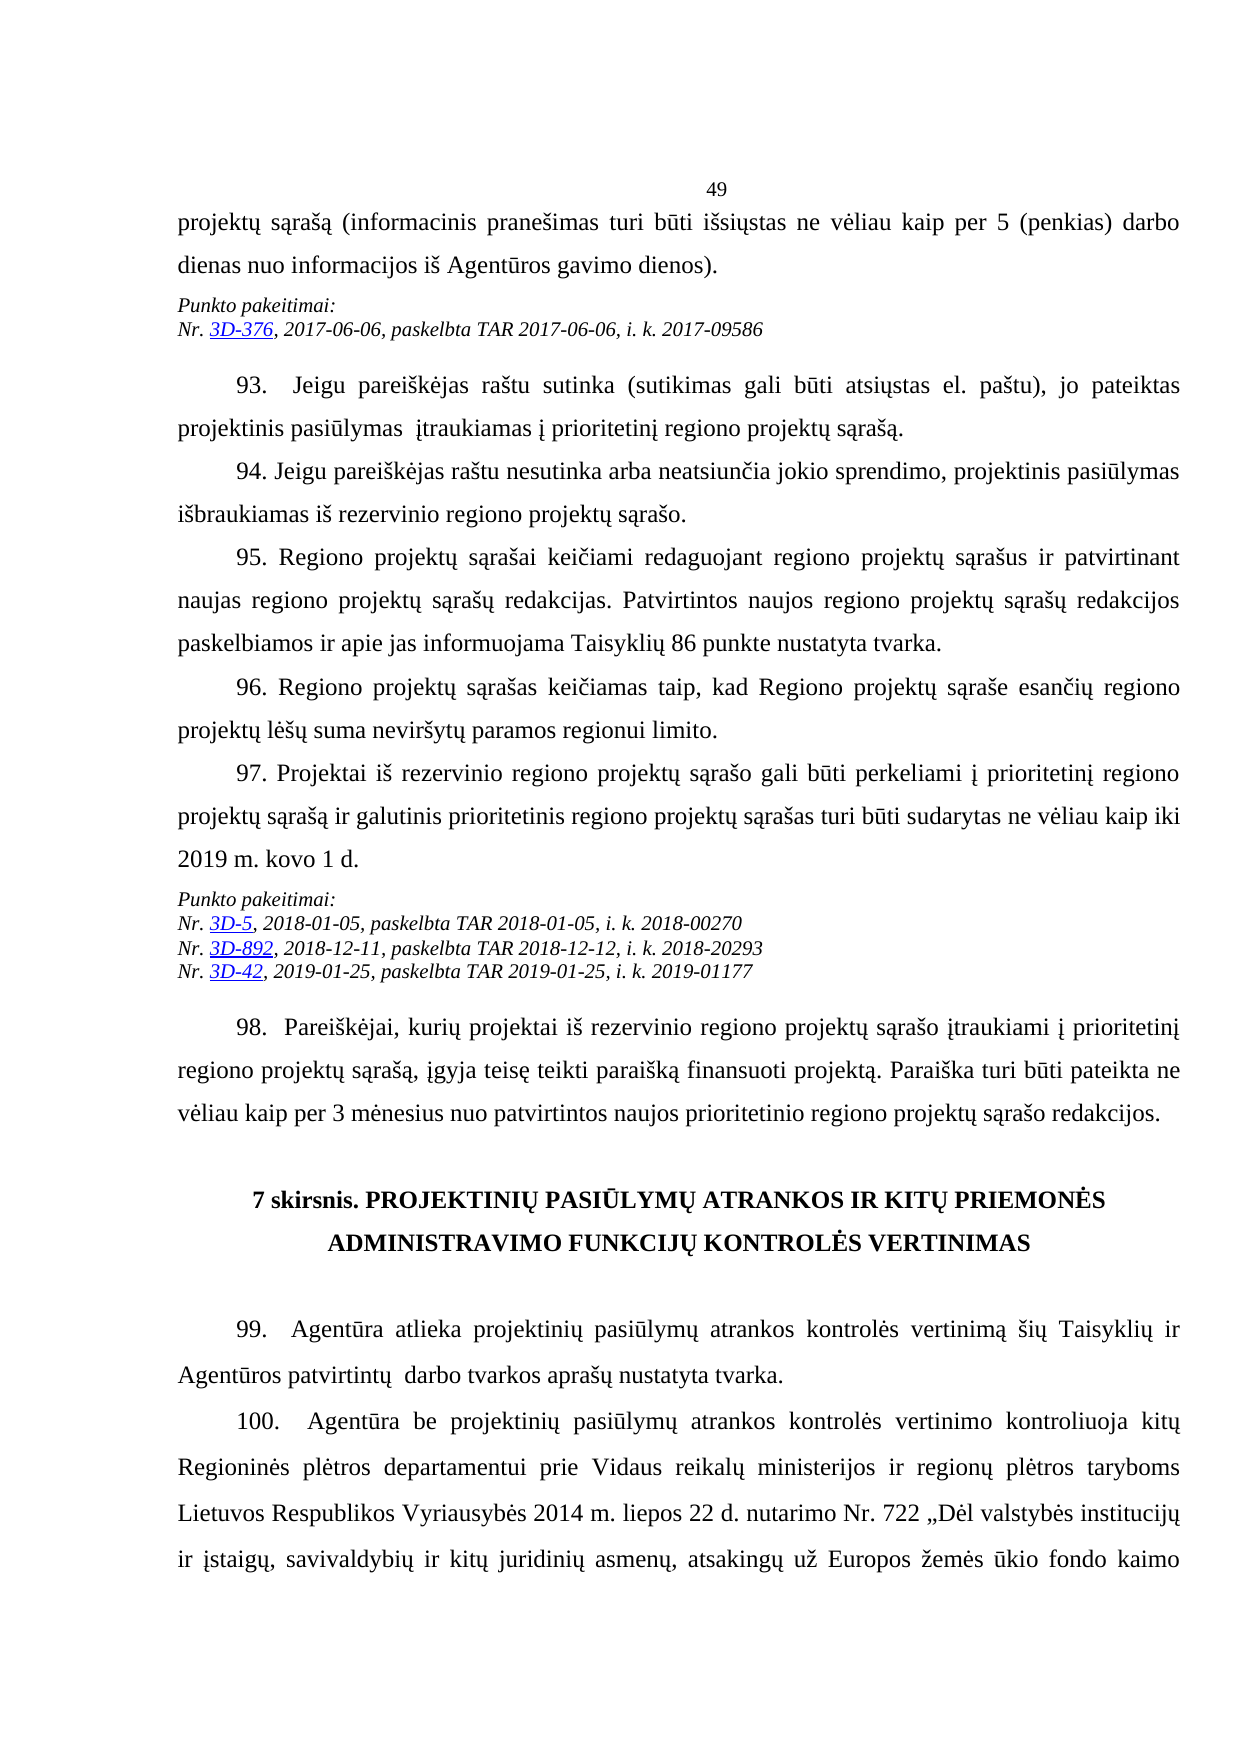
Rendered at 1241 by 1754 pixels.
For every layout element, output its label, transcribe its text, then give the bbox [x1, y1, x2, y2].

text Punkto pakeitimai: [177, 293, 1181, 317]
text Nr. 3D-376, 2017-06-06, paskelbta TAR 2017-06-06, i. k. 2017-09586 [177, 317, 1181, 341]
text 95. Regiono projektų sąrašai keičiami redaguojant regiono projektų sąrašus ir patvirtinant naujas regiono projektų sąrašų redakcijas. Patvirtintos naujos regiono projektų sąrašų redakcijos paskelbiamos ir apie jas informuojama Taisyklių 86 punkte nustatyta tvarka. [177, 542, 1181, 657]
text Nr. 3D-5, 2018-01-05, paskelbta TAR 2018-01-05, i. k. 2018-00270 [177, 911, 1181, 935]
text 94. Jeigu pareiškėjas raštu nesutinka arba neatsiunčia jokio sprendimo, projektinis pasiūlymas išbraukiamas iš rezervinio regiono projektų sąrašo. [177, 456, 1181, 528]
text 98. Pareiškėjai, kurių projektai iš rezervinio regiono projektų sąrašo įtraukiami į prioritetinį regiono projektų sąrašą, įgyja teisę teikti paraišką finansuoti projektą. Paraiška turi būti pateikta ne vėliau kaip per 3 mėnesius nuo patvirtintos naujos prioritetinio regiono projektų sąrašo redakcijos. [177, 1012, 1181, 1127]
text 99. Agentūra atlieka projektinių pasiūlymų atrankos kontrolės vertinimą šių Taisyklių ir Agentūros patvirtintų darbo tvarkos aprašų nustatyta tvarka. [177, 1314, 1181, 1389]
text Punkto pakeitimai: [177, 887, 1181, 911]
text 97. Projektai iš rezervinio regiono projektų sąrašo gali būti perkeliami į prioritetinį regiono projektų sąrašą ir galutinis prioritetinis regiono projektų sąrašas turi būti sudarytas ne vėliau kaip iki 2019 m. kovo 1 d. [177, 758, 1181, 873]
text projektų sąrašą (informacinis pranešimas turi būti išsiųstas ne vėliau kaip per 5 (penkias) darbo dienas nuo informacijos iš Agentūros gavimo dienos). [177, 207, 1181, 278]
text Nr. 3D-42, 2019-01-25, paskelbta TAR 2019-01-25, i. k. 2019-01177 [177, 959, 1181, 983]
text 100. Agentūra be projektinių pasiūlymų atrankos kontrolės vertinimo kontroliuoja kitų Regioninės plėtros departamentui prie Vidaus reikalų ministerijos ir regionų plėtros taryboms Lietuvos Respublikos Vyriausybės 2014 m. liepos 22 d. nutarimo Nr. 722 „Dėl valstybės institucijų ir įstaigų, savivaldybių ir kitų juridinių asmenų, atsakingų už Europos žemės ūkio fondo kaimo [177, 1406, 1181, 1573]
text Nr. 3D-892, 2018-12-11, paskelbta TAR 2018-12-12, i. k. 2018-20293 [177, 935, 1181, 959]
text 7 skirsnis. PROJEKTINIŲ PASIŪLYMŲ ATRANKOS IR KITŲ PRIEMONĖS ADMINISTRAVIMO FUNKCIJŲ KONTROLĖS VERTINIMAS [177, 1185, 1181, 1257]
text 96. Regiono projektų sąrašas keičiamas taip, kad Regiono projektų sąraše esančių regiono projektų lėšų suma neviršytų paramos regionui limito. [177, 672, 1181, 743]
text 93. Jeigu pareiškėjas raštu sutinka (sutikimas gali būti atsiųstas el. paštu), jo pateiktas projektinis pasiūlymas įtraukiamas į prioritetinį regiono projektų sąrašą. [177, 370, 1181, 442]
